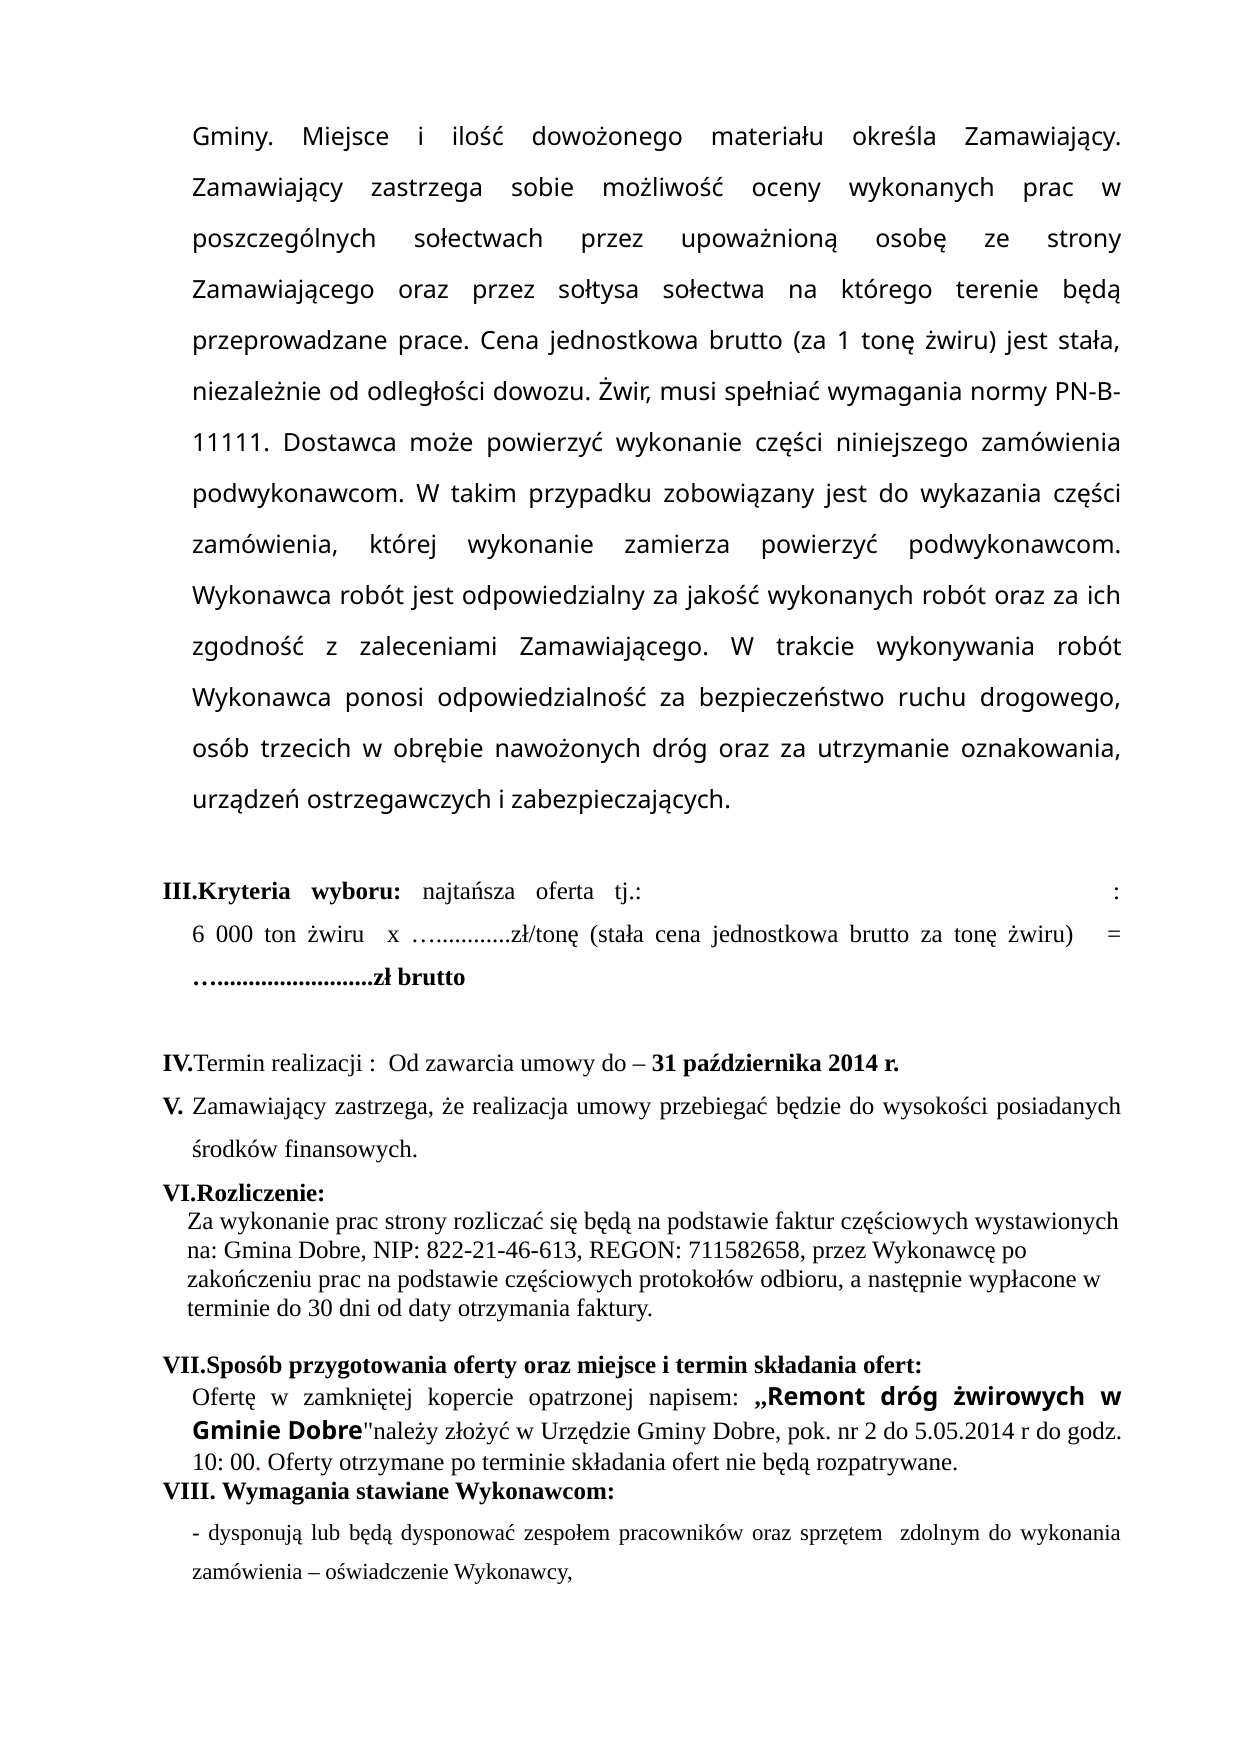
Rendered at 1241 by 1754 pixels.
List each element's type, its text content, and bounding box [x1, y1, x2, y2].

list Rozliczenie: [162, 1178, 1122, 1206]
list Wymagania stawiane Wykonawcom: [162, 1476, 1137, 1504]
list Sposób przygotowania oferty oraz miejsce i termin składania ofert: [162, 1350, 1122, 1379]
list - dysponują lub będą dysponować zespołem pracowników oraz sprzętem zdolnym do wykonania zamówienia – oświadczenie Wykonawcy, [162, 1519, 1122, 1585]
list Termin realizacji : Od zawarcia umowy do – 31 października 2014 r. [162, 1048, 1122, 1077]
list Ofertę w zamkniętej kopercie opatrzonej napisem: ,,Remont dróg żwirowych w Gminie Dobre"należy złożyć w Urzędzie Gminy Dobre, pok. nr 2 do 5.05.2014 r do godz. 10: 00. Oferty otrzymane po terminie składania ofert nie będą rozpatrywane. [162, 1379, 1122, 1476]
list Kryteria wyboru: najtańsza oferta tj.: : 6 000 ton żwiru x …............zł/tonę (stała cena jednostkowa brutto za tonę żwiru) = ….........................zł brutto [162, 876, 1122, 991]
text Za wykonanie prac strony rozliczać się będą na podstawie faktur częściowych wystawionych [118, 1206, 1122, 1235]
list Zamawiający zastrzega, że realizacja umowy przebiegać będzie do wysokości posiadanych środków finansowych. [162, 1091, 1122, 1163]
text terminie do 30 dni od daty otrzymania faktury. [118, 1293, 1122, 1321]
list Gminy. Miejsce i ilość dowożonego materiału określa Zamawiający. Zamawiający zastrzega sobie możliwość oceny wykonanych prac w poszczególnych sołectwach przez upoważnioną osobę ze strony Zamawiającego oraz przez sołtysa sołectwa na którego terenie będą przeprowadzane prace. Cena jednostkowa brutto (za 1 tonę żwiru) jest stała, niezależnie od odległości dowozu. Żwir, musi spełniać wymagania normy PN-B- 11111. Dostawca może powierzyć wykonanie części niniejszego zamówienia podwykonawcom. W takim przypadku zobowiązany jest do wykazania części zamówienia, której wykonanie zamierza powierzyć podwykonawcom. Wykonawca robót jest odpowiedzialny za jakość wykonanych robót oraz za ich zgodność z zaleceniami Zamawiającego. W trakcie wykonywania robót Wykonawca ponosi odpowiedzialność za bezpieczeństwo ruchu drogowego, osób trzecich w obrębie nawożonych dróg oraz za utrzymanie oznakowania, urządzeń ostrzegawczych i zabezpieczających. [162, 118, 1122, 816]
text na: Gmina Dobre, NIP: 822-21-46-613, REGON: 711582658, przez Wykonawcę po [118, 1235, 1122, 1264]
text zakończeniu prac na podstawie częściowych protokołów odbioru, a następnie wypłacone w [118, 1264, 1122, 1293]
